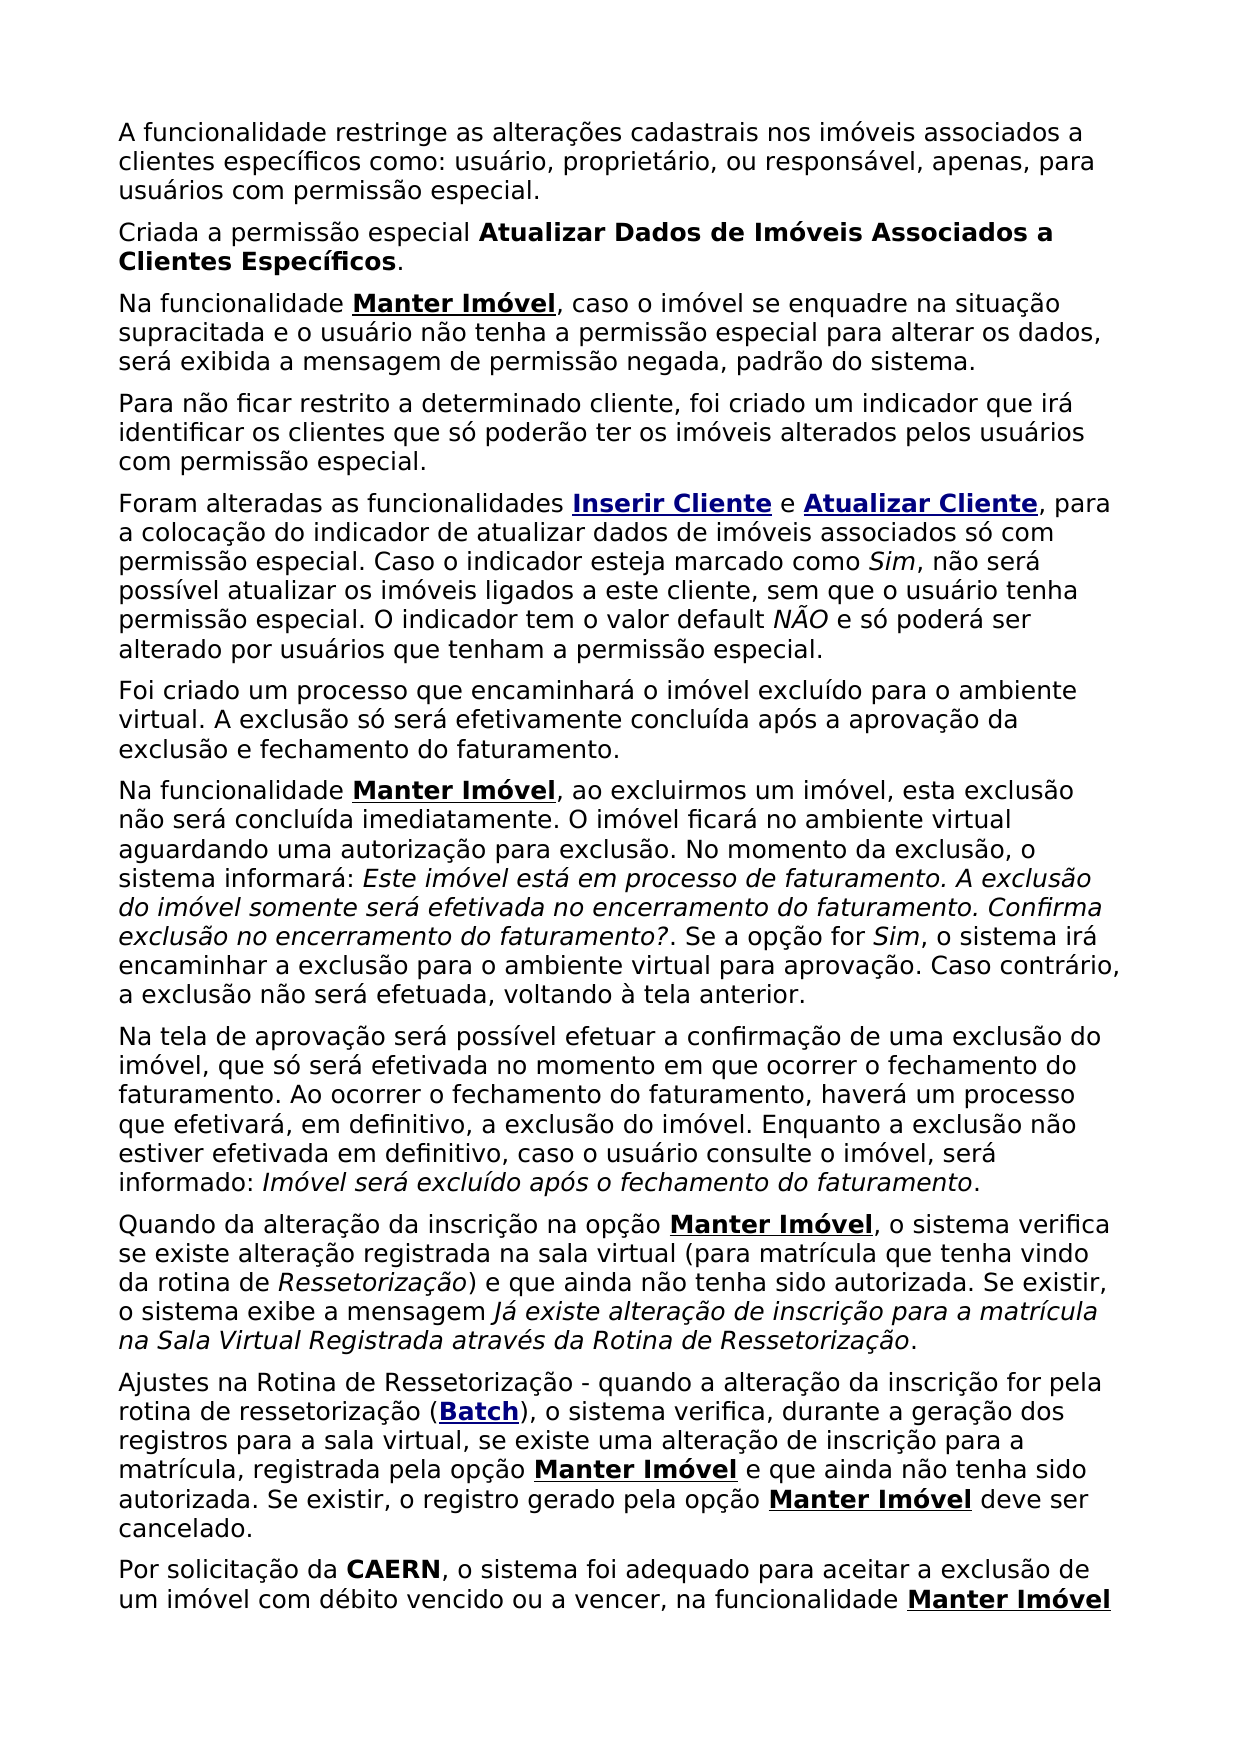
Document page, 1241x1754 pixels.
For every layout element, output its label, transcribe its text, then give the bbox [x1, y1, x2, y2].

text Foi criado um processo que encaminhará o imóvel excluído para o ambiente virtual. A exclusão só será efetivamente concluída após a aprovação da exclusão e fechamento do faturamento. [118, 676, 1122, 764]
text Por solicitação da CAERN, o sistema foi adequado para aceitar a exclusão de um imóvel com débito vencido ou a vencer, na funcionalidade Manter Imóvel [118, 1556, 1122, 1614]
text Ajustes na Rotina de Ressetorização - quando a alteração da inscrição for pela rotina de ressetorização (Batch), o sistema verifica, durante a geração dos registros para a sala virtual, se existe uma alteração de inscrição para a matrícula, registrada pela opção Manter Imóvel e que ainda não tenha sido autorizada. Se existir, o registro gerado pela opção Manter Imóvel deve ser cancelado. [118, 1368, 1122, 1543]
text Na funcionalidade Manter Imóvel, ao excluirmos um imóvel, esta exclusão não será concluída imediatamente. O imóvel ficará no ambiente virtual aguardando uma autorização para exclusão. No momento da exclusão, o sistema informará: Este imóvel está em processo de faturamento. A exclusão do imóvel somente será efetivada no encerramento do faturamento. Confirma exclusão no encerramento do faturamento?. Se a opção for Sim, o sistema irá encaminhar a exclusão para o ambiente virtual para aprovação. Caso contrário, a exclusão não será efetuada, voltando à tela anterior. [118, 776, 1122, 1010]
text Quando da alteração da inscrição na opção Manter Imóvel, o sistema verifica se existe alteração registrada na sala virtual (para matrícula que tenha vindo da rotina de Ressetorização) e que ainda não tenha sido autorizada. Se existir, o sistema exibe a mensagem Já existe alteração de inscrição para a matrícula na Sala Virtual Registrada através da Rotina de Ressetorização. [118, 1210, 1122, 1356]
text Na funcionalidade Manter Imóvel, caso o imóvel se enquadre na situação supracitada e o usuário não tenha a permissão especial para alterar os dados, será exibida a mensagem de permissão negada, padrão do sistema. [118, 289, 1122, 376]
text Foram alteradas as funcionalidades Inserir Cliente e Atualizar Cliente, para a colocação do indicador de atualizar dados de imóveis associados só com permissão especial. Caso o indicador esteja marcado como Sim, não será possível atualizar os imóveis ligados a este cliente, sem que o usuário tenha permissão especial. O indicador tem o valor default NÃO e só poderá ser alterado por usuários que tenham a permissão especial. [118, 489, 1122, 664]
text Criada a permissão especial Atualizar Dados de Imóveis Associados a Clientes Específicos. [118, 218, 1122, 276]
text Para não ficar restrito a determinado cliente, foi criado um indicador que irá identificar os clientes que só poderão ter os imóveis alterados pelos usuários com permissão especial. [118, 389, 1122, 476]
text Na tela de aprovação será possível efetuar a confirmação de uma exclusão do imóvel, que só será efetivada no momento em que ocorrer o fechamento do faturamento. Ao ocorrer o fechamento do faturamento, haverá um processo que efetivará, em definitivo, a exclusão do imóvel. Enquanto a exclusão não estiver efetivada em definitivo, caso o usuário consulte o imóvel, será informado: Imóvel será excluído após o fechamento do faturamento. [118, 1022, 1122, 1197]
text A funcionalidade restringe as alterações cadastrais nos imóveis associados a clientes específicos como: usuário, proprietário, ou responsável, apenas, para usuários com permissão especial. [118, 118, 1122, 206]
